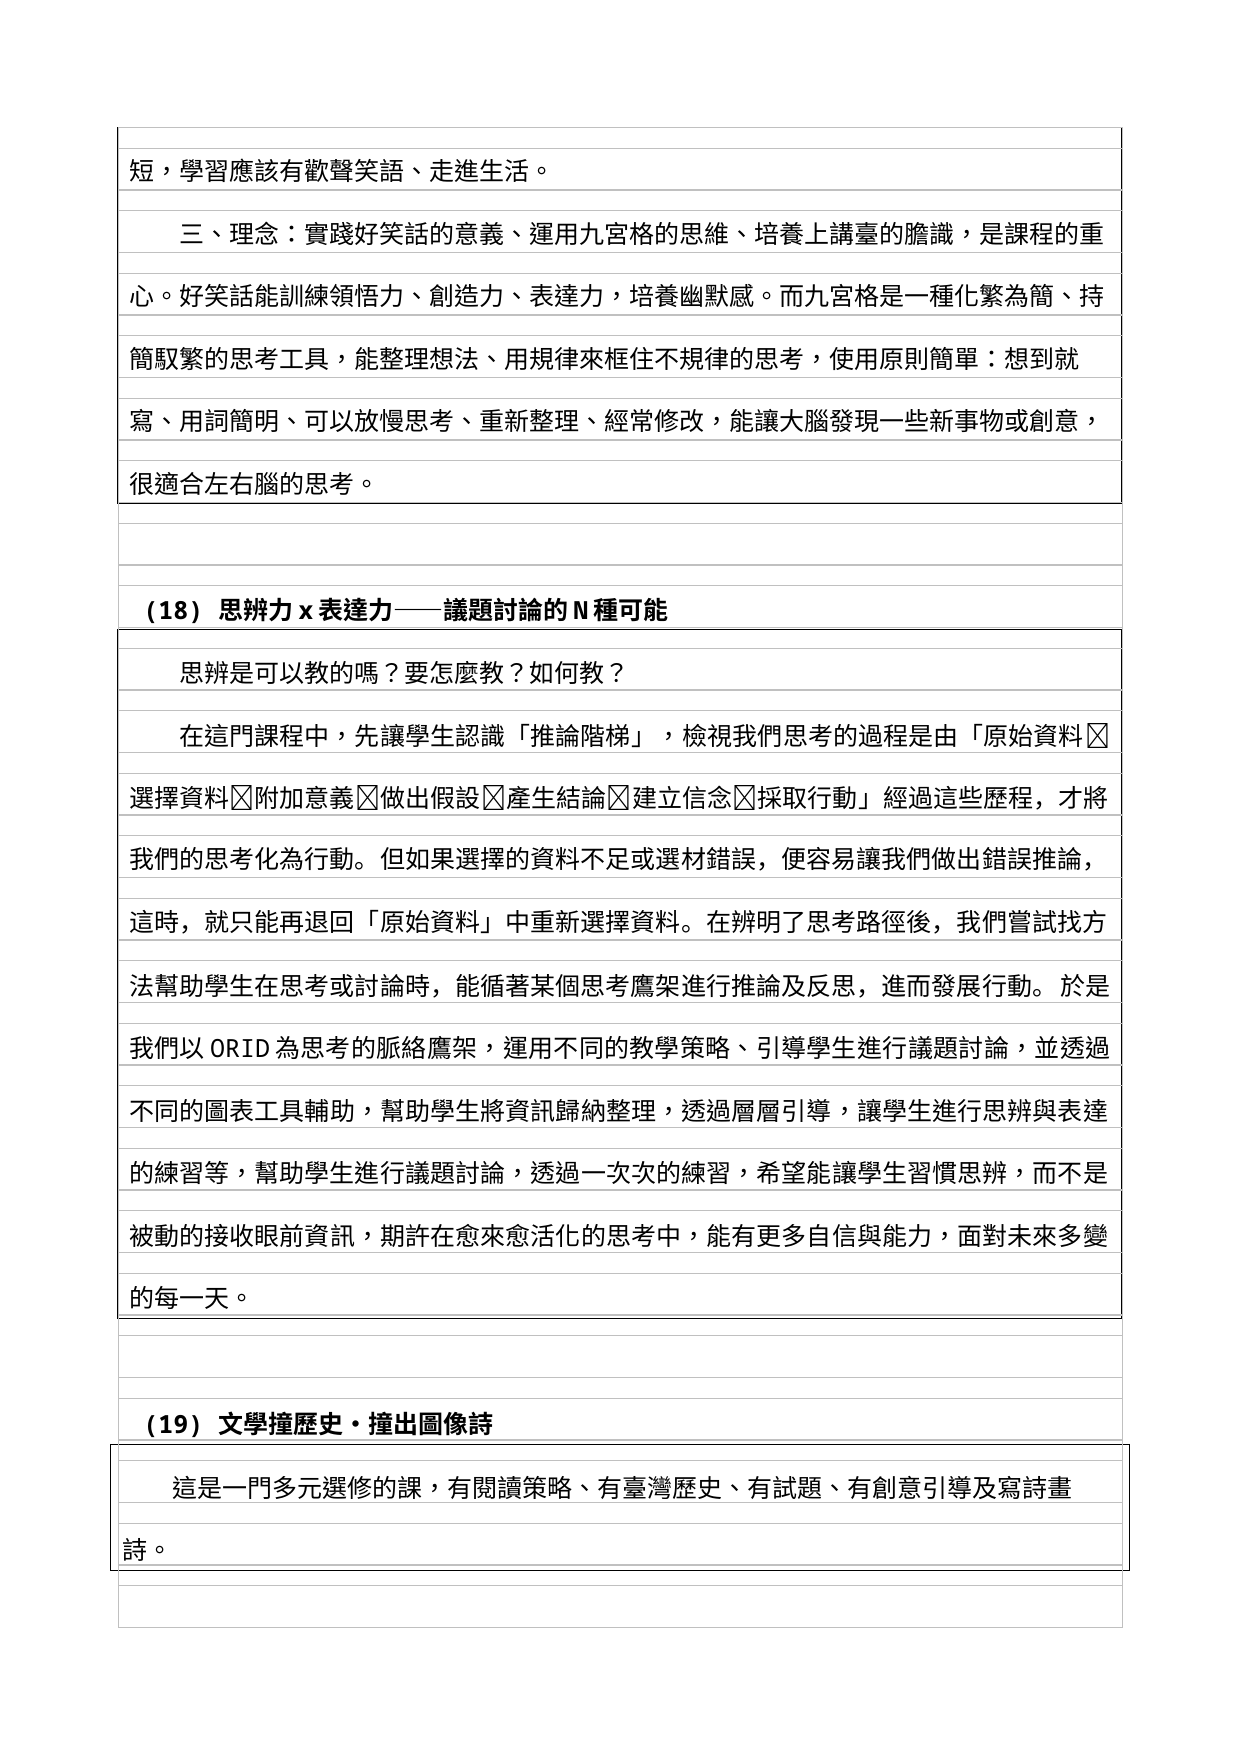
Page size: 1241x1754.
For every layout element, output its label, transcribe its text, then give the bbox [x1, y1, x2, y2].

text [119, 567, 1122, 585]
table_header [119, 1445, 1122, 1460]
table_header 詩。 [119, 1524, 1122, 1564]
text [119, 1381, 1122, 1398]
table_header 這是一門多元選修的課，有閱讀策略、有臺灣歷史、有試題、有創意引導及寫詩畫 [119, 1461, 1122, 1502]
text (19) 文學撞歷史‧撞出圖像詩 [119, 1399, 1122, 1439]
table_header [119, 1503, 1122, 1523]
text (18) 思辨力x表達力——議題討論的N種可能 [119, 586, 1122, 627]
